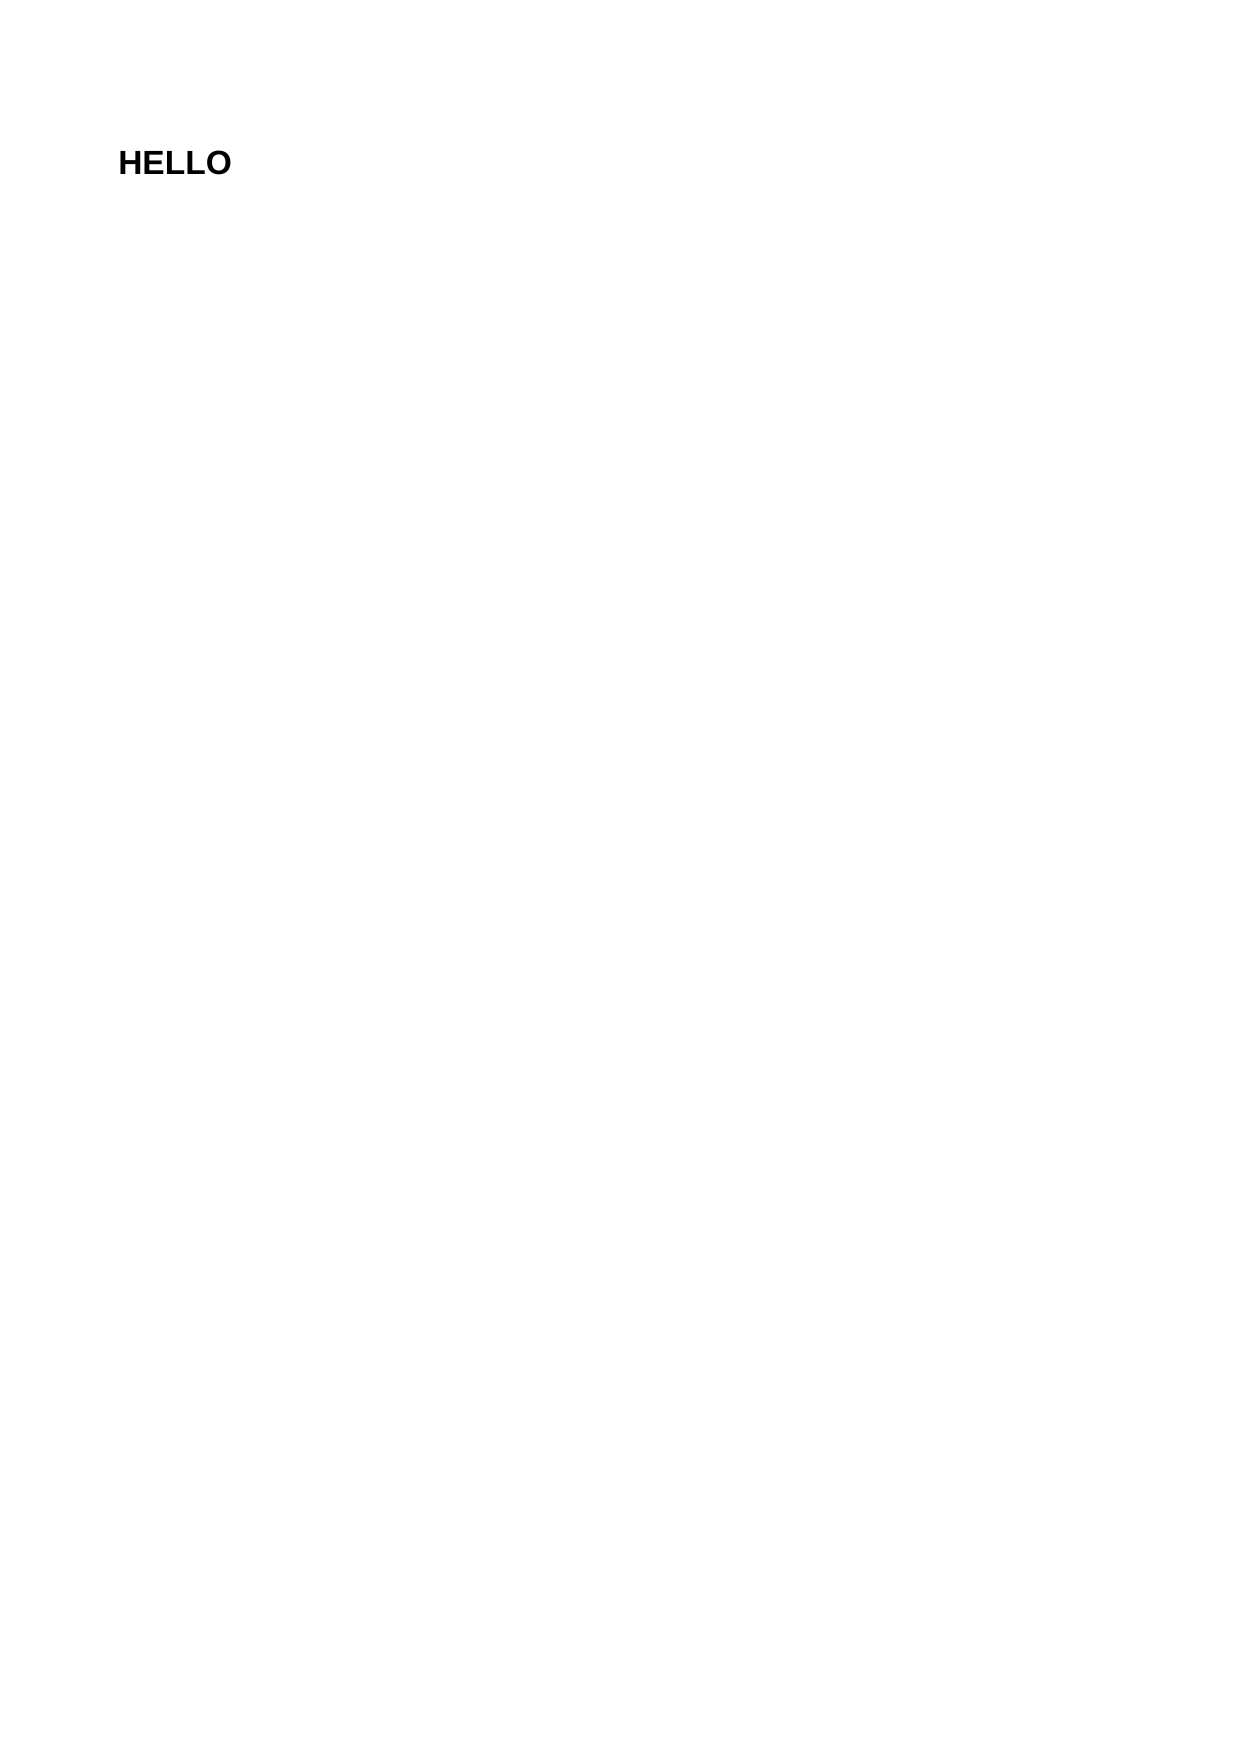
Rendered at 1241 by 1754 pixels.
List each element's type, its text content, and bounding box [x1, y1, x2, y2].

subtitle HELLO [118, 143, 1122, 182]
